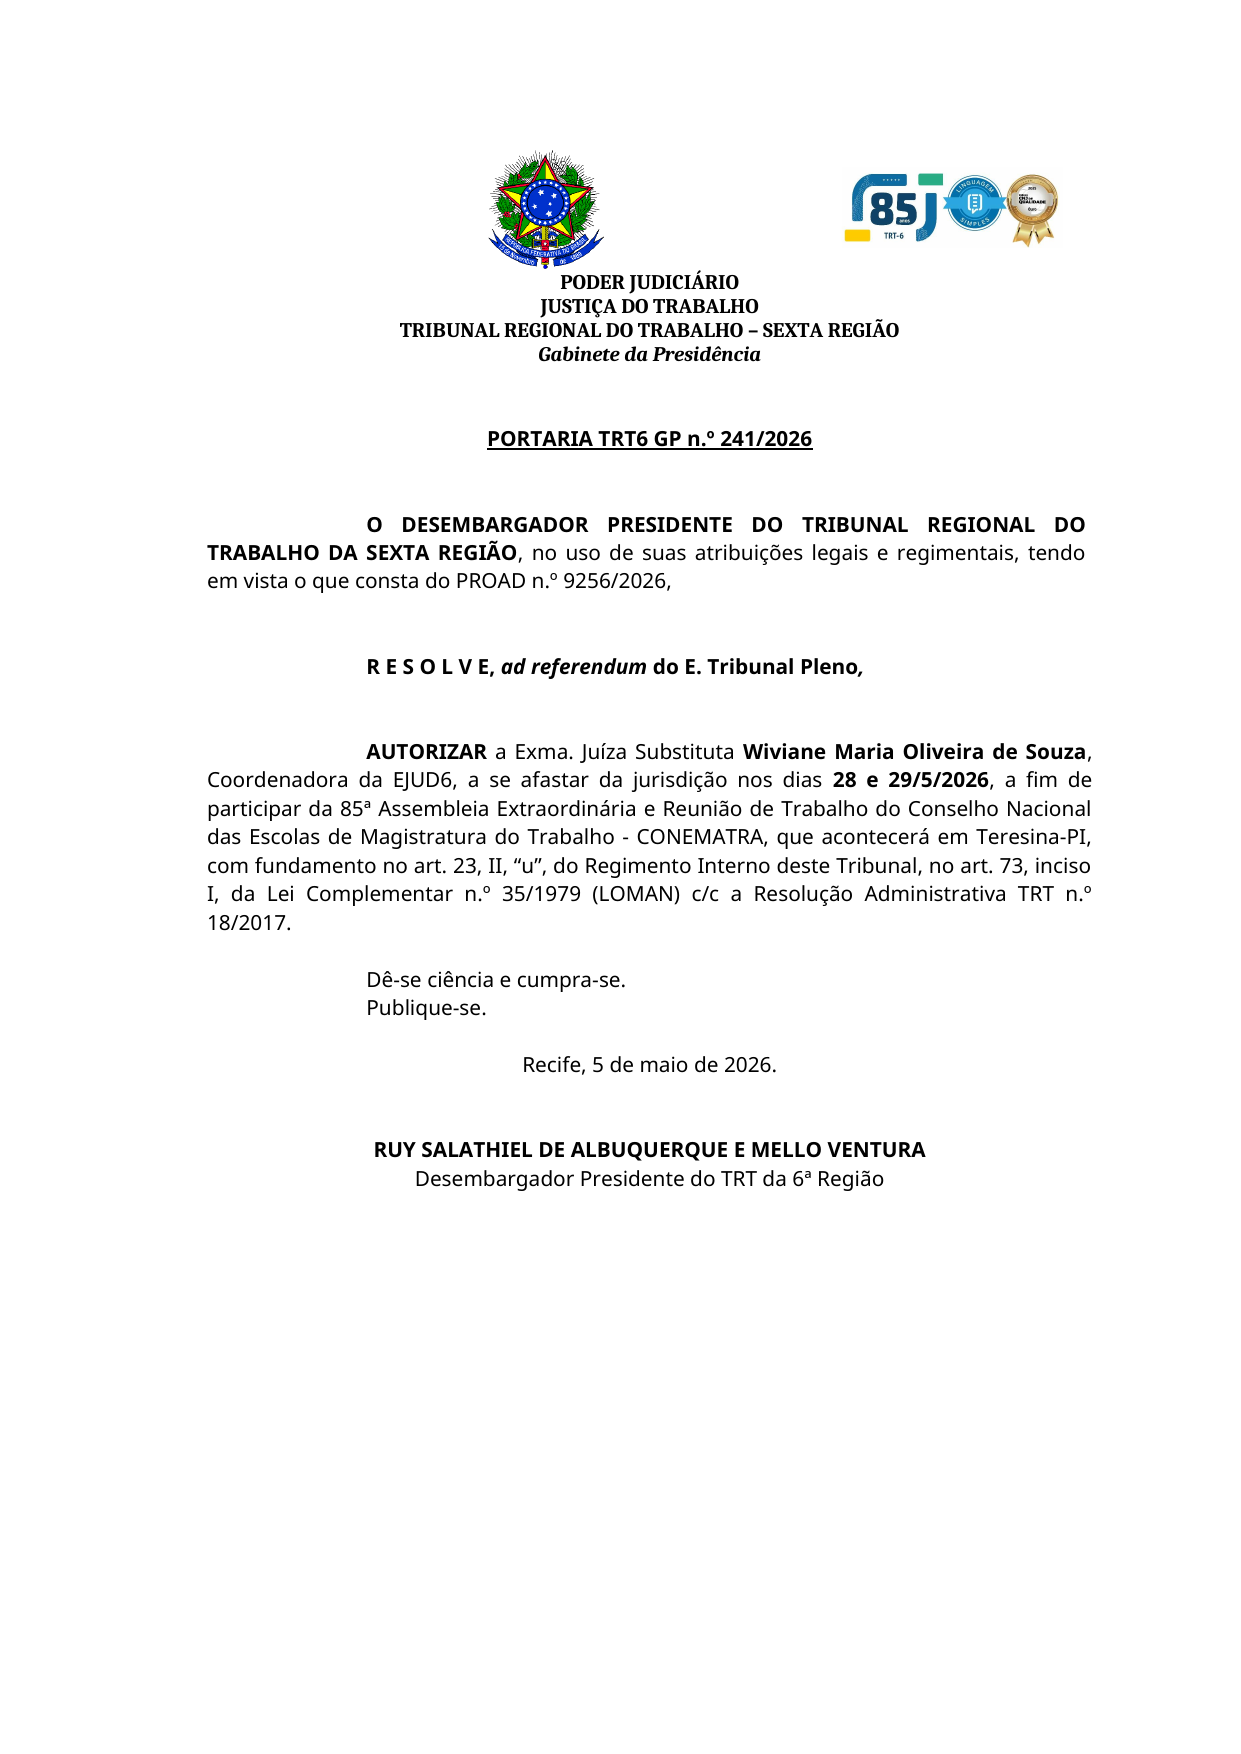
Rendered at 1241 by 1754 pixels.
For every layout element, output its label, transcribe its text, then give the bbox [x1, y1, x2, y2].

text Gabinete da Presidência [207, 343, 1092, 367]
text R E S O L V E, ad referendum do E. Tribunal Pleno, [207, 652, 1087, 680]
text PODER JUDICIÁRIO [207, 271, 1092, 295]
text Desembargador Presidente do TRT da 6ª Região [207, 1164, 1092, 1192]
text RUY SALATHIEL DE ALBUQUERQUE E MELLO VENTURA [207, 1135, 1092, 1164]
text Publique-se. [207, 993, 1092, 1022]
text TRIBUNAL REGIONAL DO TRABALHO – SEXTA REGIÃO [207, 319, 1092, 343]
text PORTARIA TRT6 GP n.º 241/2026 [207, 424, 1092, 453]
text JUSTIÇA DO TRABALHO [207, 295, 1092, 319]
text Recife, 5 de maio de 2026. [207, 1050, 1092, 1078]
picture [482, 147, 607, 271]
text AUTORIZAR a Exma. Juíza Substituta Wiviane Maria Oliveira de Souza, Coordenadora da EJUD6, a se afastar da jurisdição nos dias 28 e 29/5/2026, a fim de participar da 85ª Assembleia Extraordinária e Reunião de Trabalho do Conselho Nacional das Escolas de Magistratura do Trabalho - CONEMATRA, que acontecerá em Teresina-PI, com fundamento no art. 23, II, “u”, do Regimento Interno deste Tribunal, no art. 73, inciso I, da Lei Complementar n.º 35/1979 (LOMAN) c/c a Resolução Administrativa TRT n.º 18/2017. [207, 737, 1092, 936]
picture [841, 167, 1063, 248]
text O DESEMBARGADOR PRESIDENTE DO TRIBUNAL REGIONAL DO TRABALHO DA SEXTA REGIÃO, no uso de suas atribuições legais e regimentais, tendo em vista o que consta do PROAD n.º 9256/2026, [207, 510, 1087, 595]
text Dê-se ciência e cumpra-se. [207, 965, 1092, 993]
